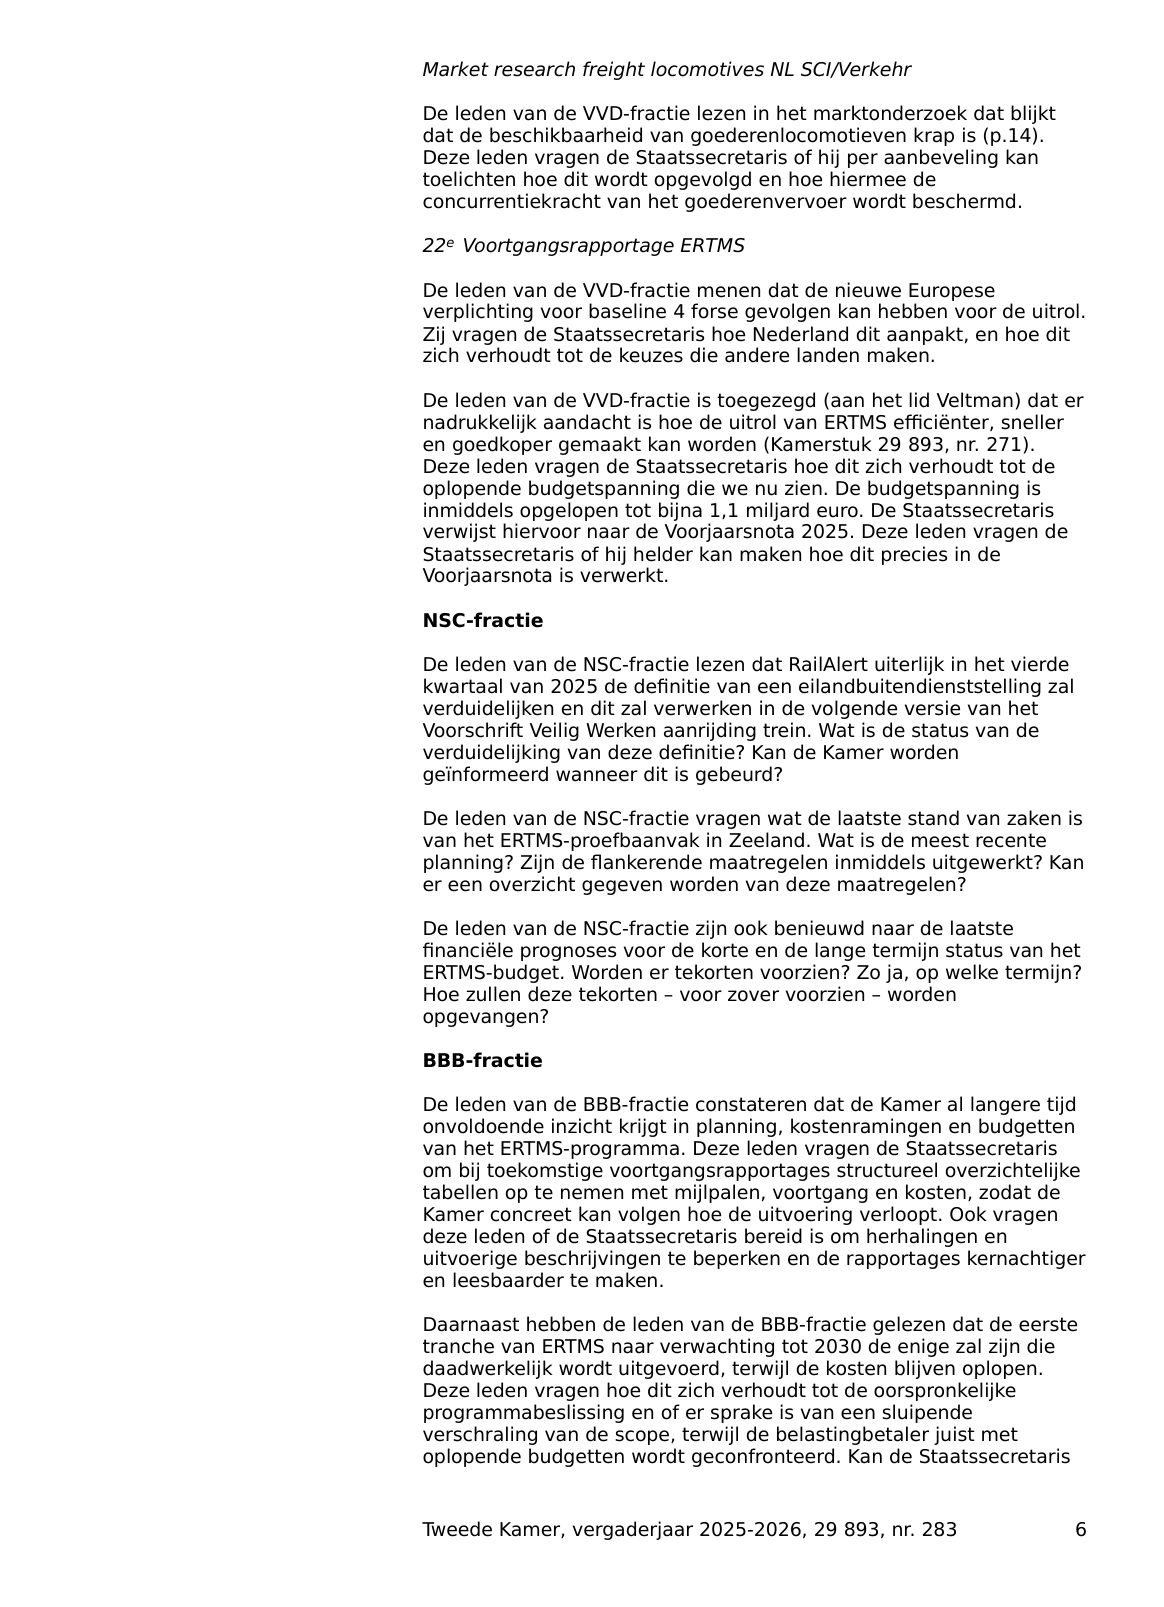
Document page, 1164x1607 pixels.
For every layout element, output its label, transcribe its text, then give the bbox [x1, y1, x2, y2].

text Daarnaast hebben de leden van de BBB-fractie gelezen dat de eerste tranche van ERTMS naar verwachting tot 2030 de enige zal zijn die daadwerkelijk wordt uitgevoerd, terwijl de kosten blijven oplopen. Deze leden vragen hoe dit zich verhoudt tot de oorspronkelijke programmabeslissing en of er sprake is van een sluipende verschraling van de scope, terwijl de belastingbetaler juist met oplopende budgetten wordt geconfronteerd. Kan de Staatssecretaris [422, 1314, 1087, 1468]
text De leden van de NSC-fractie zijn ook benieuwd naar de laatste financiële prognoses voor de korte en de lange termijn status van het ERTMS-budget. Worden er tekorten voorzien? Zo ja, op welke termijn? Hoe zullen deze tekorten – voor zover voorzien – worden opgevangen? [422, 918, 1087, 1028]
text De leden van de NSC-fractie vragen wat de laatste stand van zaken is van het ERTMS-proefbaanvak in Zeeland. Wat is de meest recente planning? Zijn de flankerende maatregelen inmiddels uitgewerkt? Kan er een overzicht gegeven worden van deze maatregelen? [422, 808, 1087, 896]
text De leden van de VVD-fractie is toegezegd (aan het lid Veltman) dat er nadrukkelijk aandacht is hoe de uitrol van ERTMS efficiënter, sneller en goedkoper gemaakt kan worden (Kamerstuk 29 893, nr. 271). Deze leden vragen de Staatssecretaris hoe dit zich verhoudt tot de oplopende budgetspanning die we nu zien. De budgetspanning is inmiddels opgelopen tot bijna 1,1 miljard euro. De Staatssecretaris verwijst hiervoor naar de Voorjaarsnota 2025. Deze leden vragen de Staatssecretaris of hij helder kan maken hoe dit precies in de Voorjaarsnota is verwerkt. [422, 389, 1087, 587]
subtitle BBB-fractie [422, 1050, 1087, 1072]
subtitle 22e Voortgangsrapportage ERTMS [422, 235, 1087, 257]
text De leden van de VVD-fractie lezen in het marktonderzoek dat blijkt dat de beschikbaarheid van goederenlocomotieven krap is (p.14). Deze leden vragen de Staatssecretaris of hij per aanbeveling kan toelichten hoe dit wordt opgevolgd en hoe hiermee de concurrentiekracht van het goederenvervoer wordt beschermd. [422, 103, 1087, 213]
text De leden van de VVD-fractie menen dat de nieuwe Europese verplichting voor baseline 4 forse gevolgen kan hebben voor de uitrol. Zij vragen de Staatssecretaris hoe Nederland dit aanpakt, en hoe dit zich verhoudt tot de keuzes die andere landen maken. [422, 279, 1087, 367]
text De leden van de BBB-fractie constateren dat de Kamer al langere tijd onvoldoende inzicht krijgt in planning, kostenramingen en budgetten van het ERTMS-programma. Deze leden vragen de Staatssecretaris om bij toekomstige voortgangsrapportages structureel overzichtelijke tabellen op te nemen met mijlpalen, voortgang en kosten, zodat de Kamer concreet kan volgen hoe de uitvoering verloopt. Ook vragen deze leden of de Staatssecretaris bereid is om herhalingen en uitvoerige beschrijvingen te beperken en de rapportages kernachtiger en leesbaarder te maken. [422, 1094, 1087, 1292]
subtitle NSC-fractie [422, 609, 1087, 632]
text De leden van de NSC-fractie lezen dat RailAlert uiterlijk in het vierde kwartaal van 2025 de definitie van een eilandbuitendienststelling zal verduidelijken en dit zal verwerken in de volgende versie van het Voorschrift Veilig Werken aanrijding trein. Wat is de status van de verduidelijking van deze definitie? Kan de Kamer worden geïnformeerd wanneer dit is gebeurd? [422, 654, 1087, 786]
subtitle Market research freight locomotives NL SCI/Verkehr [422, 59, 1087, 81]
